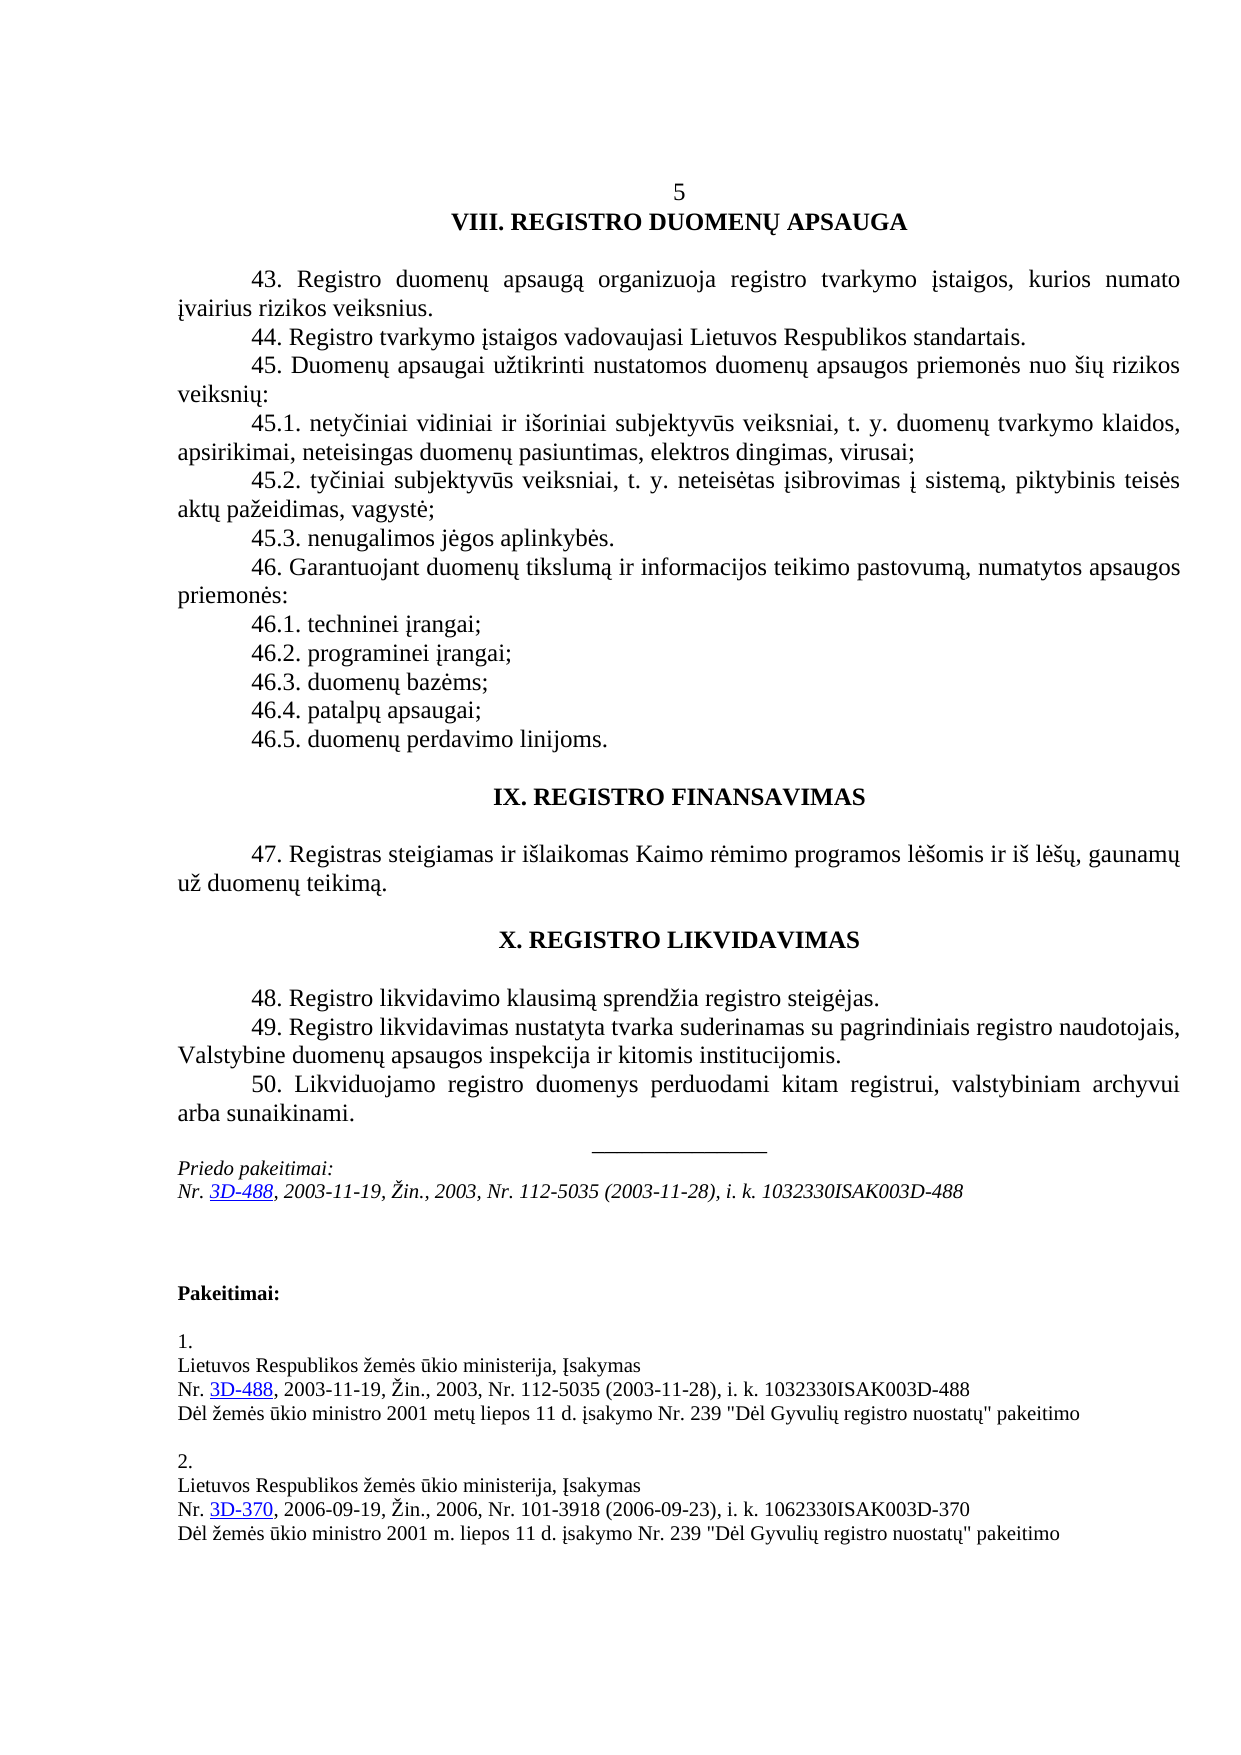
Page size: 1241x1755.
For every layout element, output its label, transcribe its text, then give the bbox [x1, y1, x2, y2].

text ______________ [177, 1127, 1181, 1155]
text 46.5. duomenų perdavimo linijoms. [177, 724, 1181, 753]
text 45. Duomenų apsaugai užtikrinti nustatomos duomenų apsaugos priemonės nuo šių rizikos veiksnių: [177, 350, 1181, 408]
text Lietuvos Respublikos žemės ūkio ministerija, Įsakymas [177, 1353, 1181, 1377]
text X. REGISTRO LIKVIDAVIMAS [177, 925, 1181, 954]
text 43. Registro duomenų apsaugą organizuoja registro tvarkymo įstaigos, kurios numato įvairius rizikos veiksnius. [177, 264, 1181, 322]
text 44. Registro tvarkymo įstaigos vadovaujasi Lietuvos Respublikos standartais. [177, 322, 1181, 350]
text Nr. 3D-488, 2003-11-19, Žin., 2003, Nr. 112-5035 (2003-11-28), i. k. 1032330ISAK003D-488 [177, 1377, 1181, 1401]
text 1. [177, 1328, 1181, 1353]
text 50. Likviduojamo registro duomenys perduodami kitam registrui, valstybiniam archyvui arba sunaikinami. [177, 1069, 1181, 1127]
text Dėl žemės ūkio ministro 2001 metų liepos 11 d. įsakymo Nr. 239 "Dėl Gyvulių registro nuostatų" pakeitimo [177, 1401, 1181, 1425]
text 45.2. tyčiniai subjektyvūs veiksniai, t. y. neteisėtas įsibrovimas į sistemą, piktybinis teisės aktų pažeidimas, vagystė; [177, 465, 1181, 523]
text 46.2. programinei įrangai; [177, 638, 1181, 667]
text 45.1. netyčiniai vidiniai ir išoriniai subjektyvūs veiksniai, t. y. duomenų tvarkymo klaidos, apsirikimai, neteisingas duomenų pasiuntimas, elektros dingimas, virusai; [177, 408, 1181, 465]
text Priedo pakeitimai: [177, 1155, 1181, 1179]
text 46.4. patalpų apsaugai; [177, 695, 1181, 724]
text 47. Registras steigiamas ir išlaikomas Kaimo rėmimo programos lėšomis ir iš lėšų, gaunamų už duomenų teikimą. [177, 839, 1181, 897]
text 2. [177, 1449, 1181, 1473]
text Pakeitimai: [177, 1280, 1181, 1304]
text IX. REGISTRO FINANSAVIMAS [177, 782, 1181, 810]
text VIII. REGISTRO DUOMENŲ APSAUGA [177, 207, 1181, 235]
text Nr. 3D-488, 2003-11-19, Žin., 2003, Nr. 112-5035 (2003-11-28), i. k. 1032330ISAK003D-488 [177, 1179, 1181, 1203]
text 45.3. nenugalimos jėgos aplinkybės. [177, 523, 1181, 552]
text 46.1. techninei įrangai; [177, 609, 1181, 638]
text Lietuvos Respublikos žemės ūkio ministerija, Įsakymas [177, 1473, 1181, 1497]
text Nr. 3D-370, 2006-09-19, Žin., 2006, Nr. 101-3918 (2006-09-23), i. k. 1062330ISAK003D-370 [177, 1497, 1181, 1521]
text Dėl žemės ūkio ministro 2001 m. liepos 11 d. įsakymo Nr. 239 "Dėl Gyvulių registro nuostatų" pakeitimo [177, 1521, 1181, 1545]
text 46.3. duomenų bazėms; [177, 667, 1181, 695]
text 49. Registro likvidavimas nustatyta tvarka suderinamas su pagrindiniais registro naudotojais, Valstybine duomenų apsaugos inspekcija ir kitomis institucijomis. [177, 1012, 1181, 1069]
text 46. Garantuojant duomenų tikslumą ir informacijos teikimo pastovumą, numatytos apsaugos priemonės: [177, 552, 1181, 609]
text 48. Registro likvidavimo klausimą sprendžia registro steigėjas. [177, 983, 1181, 1012]
